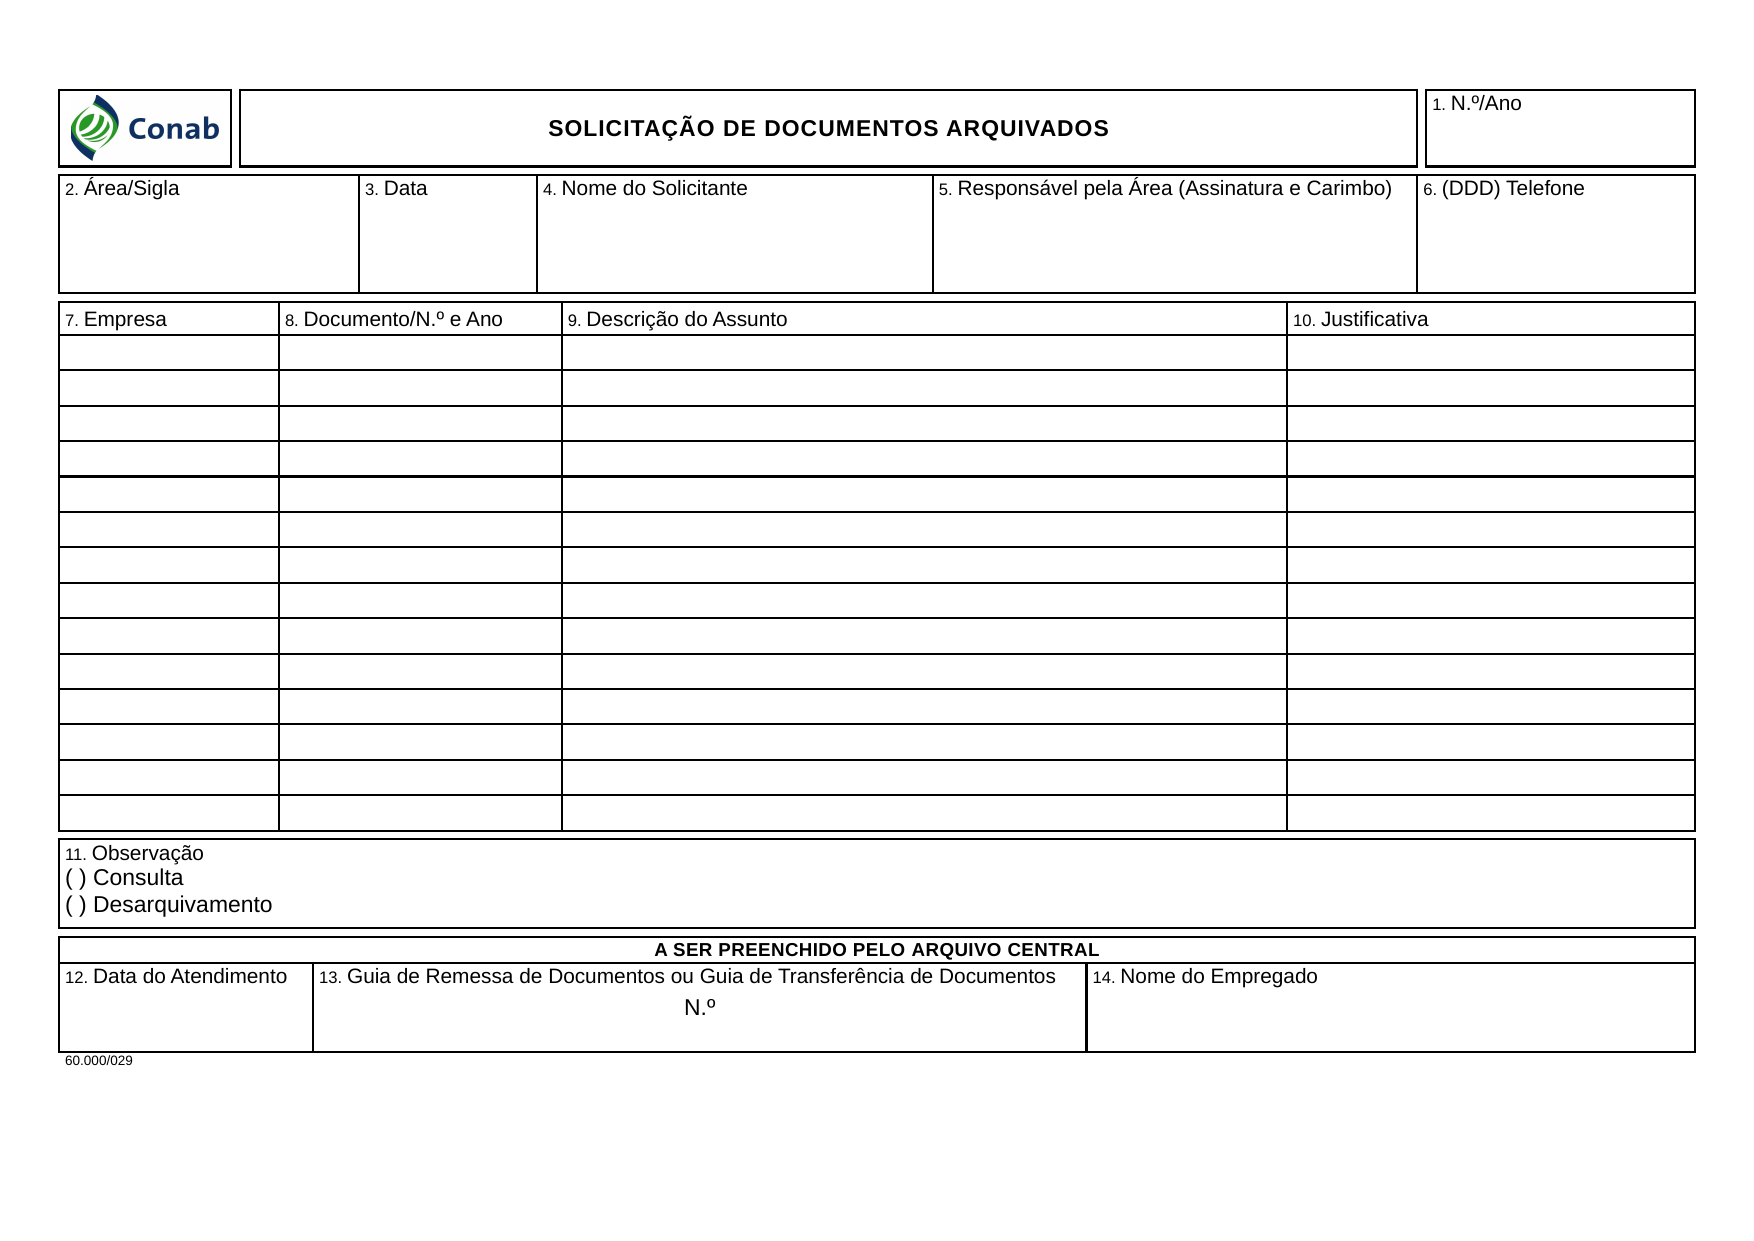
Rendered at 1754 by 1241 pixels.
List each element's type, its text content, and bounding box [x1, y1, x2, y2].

table_cell [1288, 584, 1694, 617]
table_cell [280, 725, 561, 759]
table_cell [60, 442, 278, 475]
table_cell 5. Responsável pela Área (Assinatura e Carimbo) [934, 176, 1416, 292]
table_cell [563, 796, 1286, 829]
table_cell [60, 796, 278, 829]
table_cell [60, 690, 278, 723]
table_cell [563, 761, 1286, 794]
table_cell [280, 478, 561, 511]
table_cell [60, 478, 278, 511]
table_cell [563, 371, 1286, 404]
table_cell [563, 655, 1286, 688]
table_header 1. N.º/Ano [1427, 91, 1694, 165]
table_cell 4. Nome do Solicitante [538, 176, 932, 292]
table_cell [563, 725, 1286, 759]
table_cell [1288, 655, 1694, 688]
table_cell [563, 478, 1286, 511]
table_cell [60, 584, 278, 617]
table_cell [59, 294, 1694, 301]
table_header [232, 89, 239, 165]
table_cell [1288, 442, 1694, 475]
table_cell [1288, 761, 1694, 794]
table_cell [1288, 407, 1694, 440]
table_cell [1288, 371, 1694, 404]
table_cell [59, 832, 1694, 838]
picture [71, 95, 219, 161]
table_cell [280, 548, 561, 582]
table_cell [280, 407, 561, 440]
table_cell [1288, 513, 1694, 546]
table_header SOLICITAÇÃO DE DOCUMENTOS ARQUIVADOS [241, 91, 1416, 165]
table_cell 3. Data [360, 176, 536, 292]
text 60.000/029 [65, 1053, 1695, 1068]
table_cell [1288, 478, 1694, 511]
table_cell [60, 725, 278, 759]
table_cell A SER PREENCHIDO PELO ARQUIVO CENTRAL [60, 938, 1694, 962]
table_cell 2. Área/Sigla [60, 176, 358, 292]
table_cell [280, 513, 561, 546]
table_cell [60, 371, 278, 404]
table_cell 11. Observação ( ) Consulta ( ) Desarquivamento [60, 840, 1694, 927]
table_cell 6. (DDD) Telefone [1418, 176, 1694, 292]
table_cell 14. Nome do Empregado [1088, 964, 1694, 1051]
table_cell [563, 619, 1286, 652]
table_cell [60, 761, 278, 794]
table_header [1418, 103, 1425, 165]
table_cell [563, 584, 1286, 617]
table_cell [563, 548, 1286, 582]
table_cell [60, 513, 278, 546]
table_cell [59, 929, 1694, 936]
table_cell [1288, 725, 1694, 759]
table_cell 13. Guia de Remessa de Documentos ou Guia de Transferência de Documentos N.º [314, 964, 1085, 1051]
table_cell 10. Justificativa [1288, 303, 1694, 334]
table_cell [280, 584, 561, 617]
table_cell [1288, 690, 1694, 723]
table_cell [563, 407, 1286, 440]
table_cell [59, 165, 1694, 174]
table_cell [60, 336, 278, 369]
table_cell [563, 690, 1286, 723]
table_cell [280, 690, 561, 723]
table_cell [1288, 336, 1694, 369]
table_cell 8. Documento/N.º e Ano [280, 303, 561, 334]
table_cell [280, 655, 561, 688]
table_cell [563, 336, 1286, 369]
table_cell [280, 371, 561, 404]
table_cell [280, 336, 561, 369]
table_cell [1288, 619, 1694, 652]
table_cell [60, 655, 278, 688]
table_cell [1288, 548, 1694, 582]
table_cell 9. Descrição do Assunto [563, 303, 1286, 334]
table_cell [563, 513, 1286, 546]
table_cell [60, 619, 278, 652]
table_cell [280, 442, 561, 475]
table_cell [280, 761, 561, 794]
table_cell 7. Empresa [60, 303, 278, 334]
table_cell [60, 407, 278, 440]
table_cell [60, 548, 278, 582]
table_cell 12. Data do Atendimento [60, 964, 312, 1051]
table_header [60, 91, 230, 165]
table_cell [280, 619, 561, 652]
table_cell [280, 796, 561, 829]
table_cell [563, 442, 1286, 475]
table_cell [1288, 796, 1694, 829]
